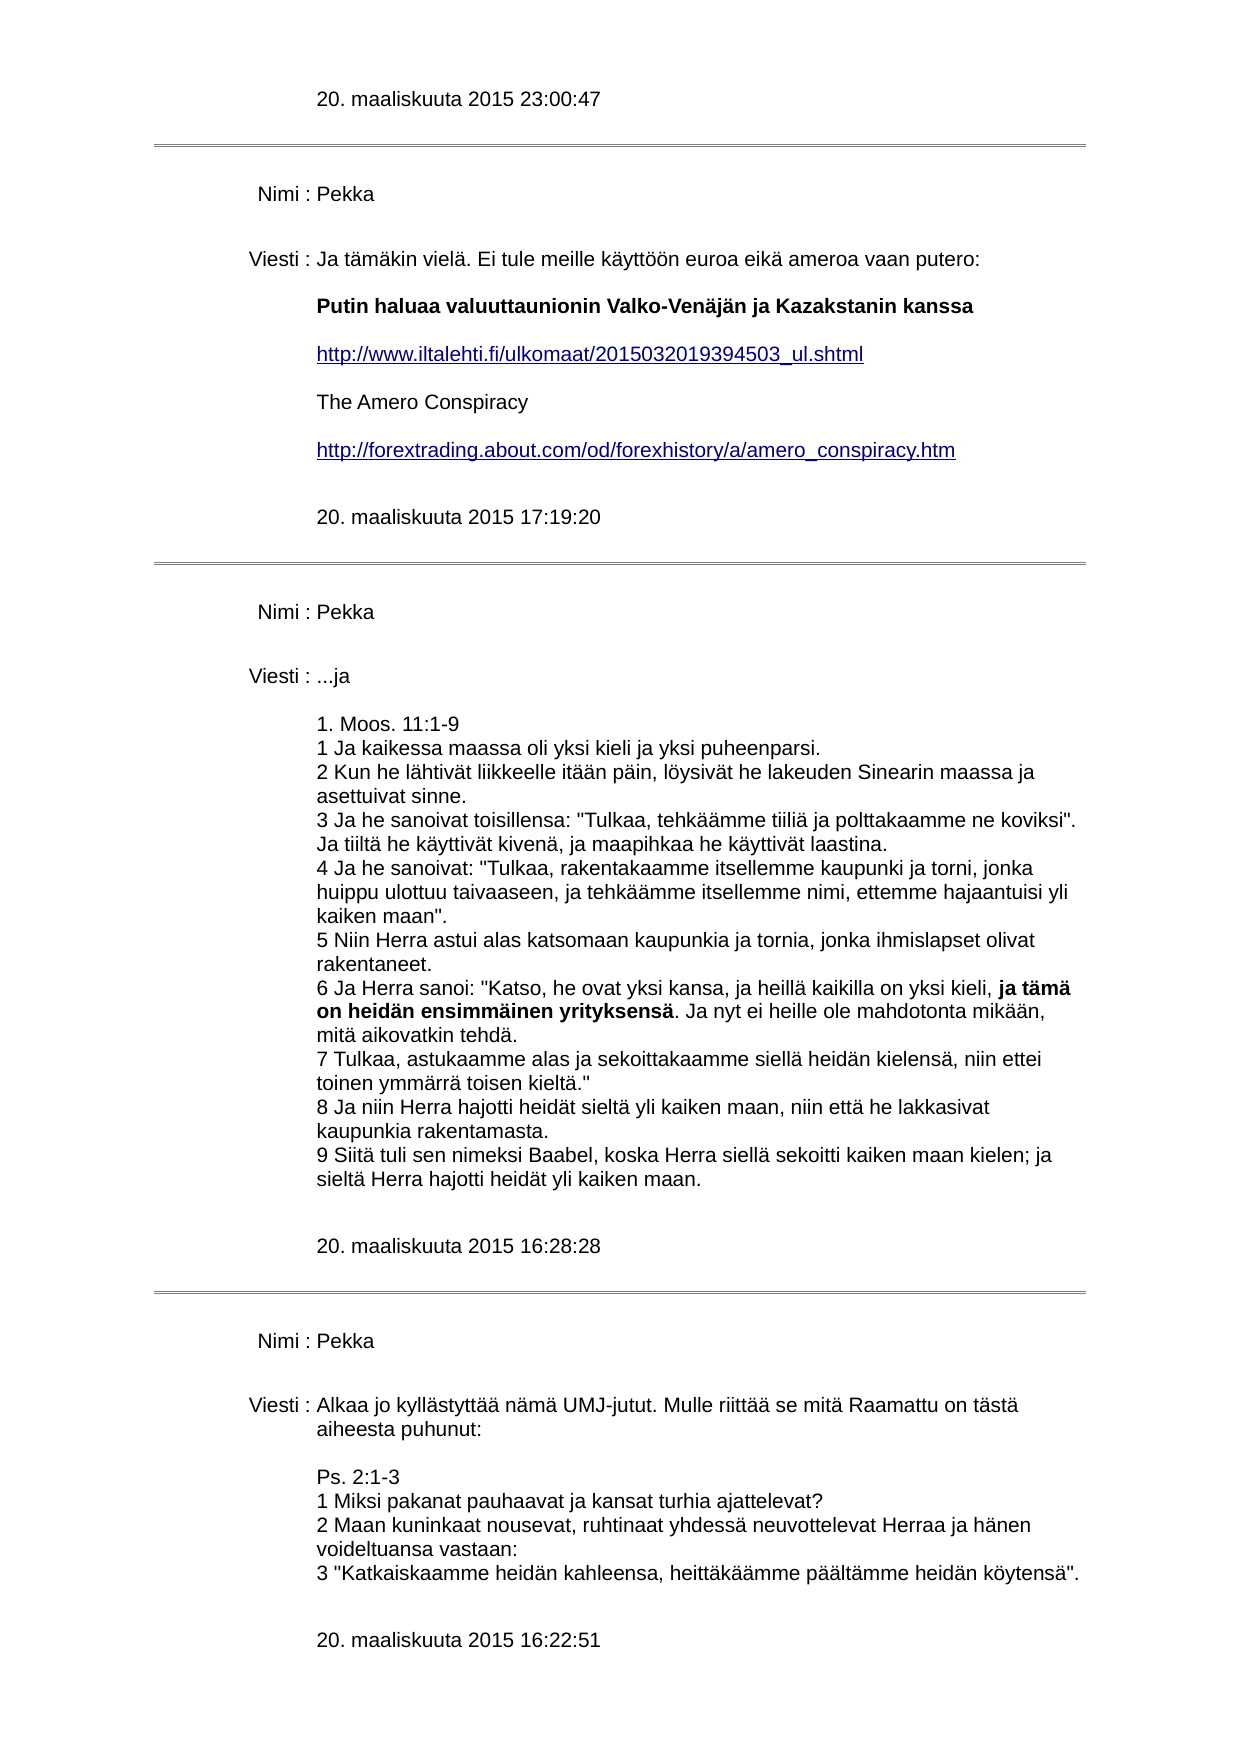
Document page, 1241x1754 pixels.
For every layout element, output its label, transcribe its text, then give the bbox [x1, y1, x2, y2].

table_cell [151, 534, 1089, 545]
table_cell [151, 1274, 1089, 1326]
table_cell [151, 545, 1089, 597]
table_cell [151, 1263, 1089, 1274]
table_header Pekka [314, 1326, 1089, 1356]
table_cell [151, 47, 313, 82]
table_cell [314, 1588, 1089, 1622]
table_cell Viesti : [151, 244, 313, 465]
table_cell Ja tämäkin vielä. Ei tule meille käyttöön euroa eikä ameroa vaan putero: Putin haluaa valuuttaunionin Valko-Venäjän ja Kazakstanin kanssa http://www.iltalehti.fi/ulkomaat/2015032019394503_ul.shtml The Amero Conspiracy http://forextrading.about.com/od/forexhistory/a/amero_conspiracy.htm [314, 244, 1089, 465]
table_cell [151, 465, 313, 499]
table_header Pekka [314, 179, 1089, 209]
table_cell [151, 1229, 313, 1263]
table_cell [314, 209, 1089, 243]
table_cell [314, 1194, 1089, 1228]
table_cell [151, 127, 1089, 179]
table_cell [314, 47, 1089, 82]
table_cell [151, 116, 1089, 127]
table_cell 20. maaliskuuta 2015 23:00:47 [314, 82, 1089, 116]
table_cell [151, 1622, 313, 1657]
table_header Nimi : [151, 1326, 313, 1356]
table_cell Viesti : [151, 1390, 313, 1588]
table_cell [314, 1356, 1089, 1390]
table_cell [151, 1194, 313, 1228]
table_cell [151, 626, 313, 661]
table_cell 20. maaliskuuta 2015 16:22:51 [314, 1622, 1089, 1657]
table_cell [151, 1588, 313, 1622]
table_cell ...ja 1. Moos. 11:1-9 1 Ja kaikessa maassa oli yksi kieli ja yksi puheenparsi. 2 Kun he lähtivät liikkeelle itään päin, löysivät he lakeuden Sinearin maassa ja asettuivat sinne. 3 Ja he sanoivat toisillensa: "Tulkaa, tehkäämme tiiliä ja polttakaamme ne koviksi". Ja tiiltä he käyttivät kivenä, ja maapihkaa he käyttivät laastina. 4 Ja he sanoivat: "Tulkaa, rakentakaamme itsellemme kaupunki ja torni, jonka huippu ulottuu taivaaseen, ja tehkäämme itsellemme nimi, ettemme hajaantuisi yli kaiken maan". 5 Niin Herra astui alas katsomaan kaupunkia ja tornia, jonka ihmislapset olivat rakentaneet. 6 Ja Herra sanoi: "Katso, he ovat yksi kansa, ja heillä kaikilla on yksi kieli, ja tämä on heidän ensimmäinen yrityksensä. Ja nyt ei heille ole mahdotonta mikään, mitä aikovatkin tehdä. 7 Tulkaa, astukaamme alas ja sekoittakaamme siellä heidän kielensä, niin ettei toinen ymmärrä toisen kieltä." 8 Ja niin Herra hajotti heidät sieltä yli kaiken maan, niin että he lakkasivat kaupunkia rakentamasta. 9 Siitä tuli sen nimeksi Baabel, koska Herra siellä sekoitti kaiken maan kielen; ja sieltä Herra hajotti heidät yli kaiken maan. [314, 661, 1089, 1194]
table_cell [151, 1657, 1089, 1667]
table_header Pekka [314, 597, 1089, 626]
table_cell [314, 626, 1089, 661]
table_cell [151, 82, 313, 116]
table_cell 20. maaliskuuta 2015 16:28:28 [314, 1229, 1089, 1263]
table_cell Alkaa jo kyllästyttää nämä UMJ-jutut. Mulle riittää se mitä Raamattu on tästä aiheesta puhunut: Ps. 2:1-3 1 Miksi pakanat pauhaavat ja kansat turhia ajattelevat? 2 Maan kuninkaat nousevat, ruhtinaat yhdessä neuvottelevat Herraa ja hänen voideltuansa vastaan: 3 "Katkaiskaamme heidän kahleensa, heittäkäämme päältämme heidän köytensä". [314, 1390, 1089, 1588]
table_header Nimi : [151, 179, 313, 209]
table_cell [151, 1356, 313, 1390]
table_cell [151, 500, 313, 534]
table_cell [151, 209, 313, 243]
table_header Nimi : [151, 597, 313, 626]
table_cell [314, 465, 1089, 499]
table_cell 20. maaliskuuta 2015 17:19:20 [314, 500, 1089, 534]
table_cell Viesti : [151, 661, 313, 1194]
